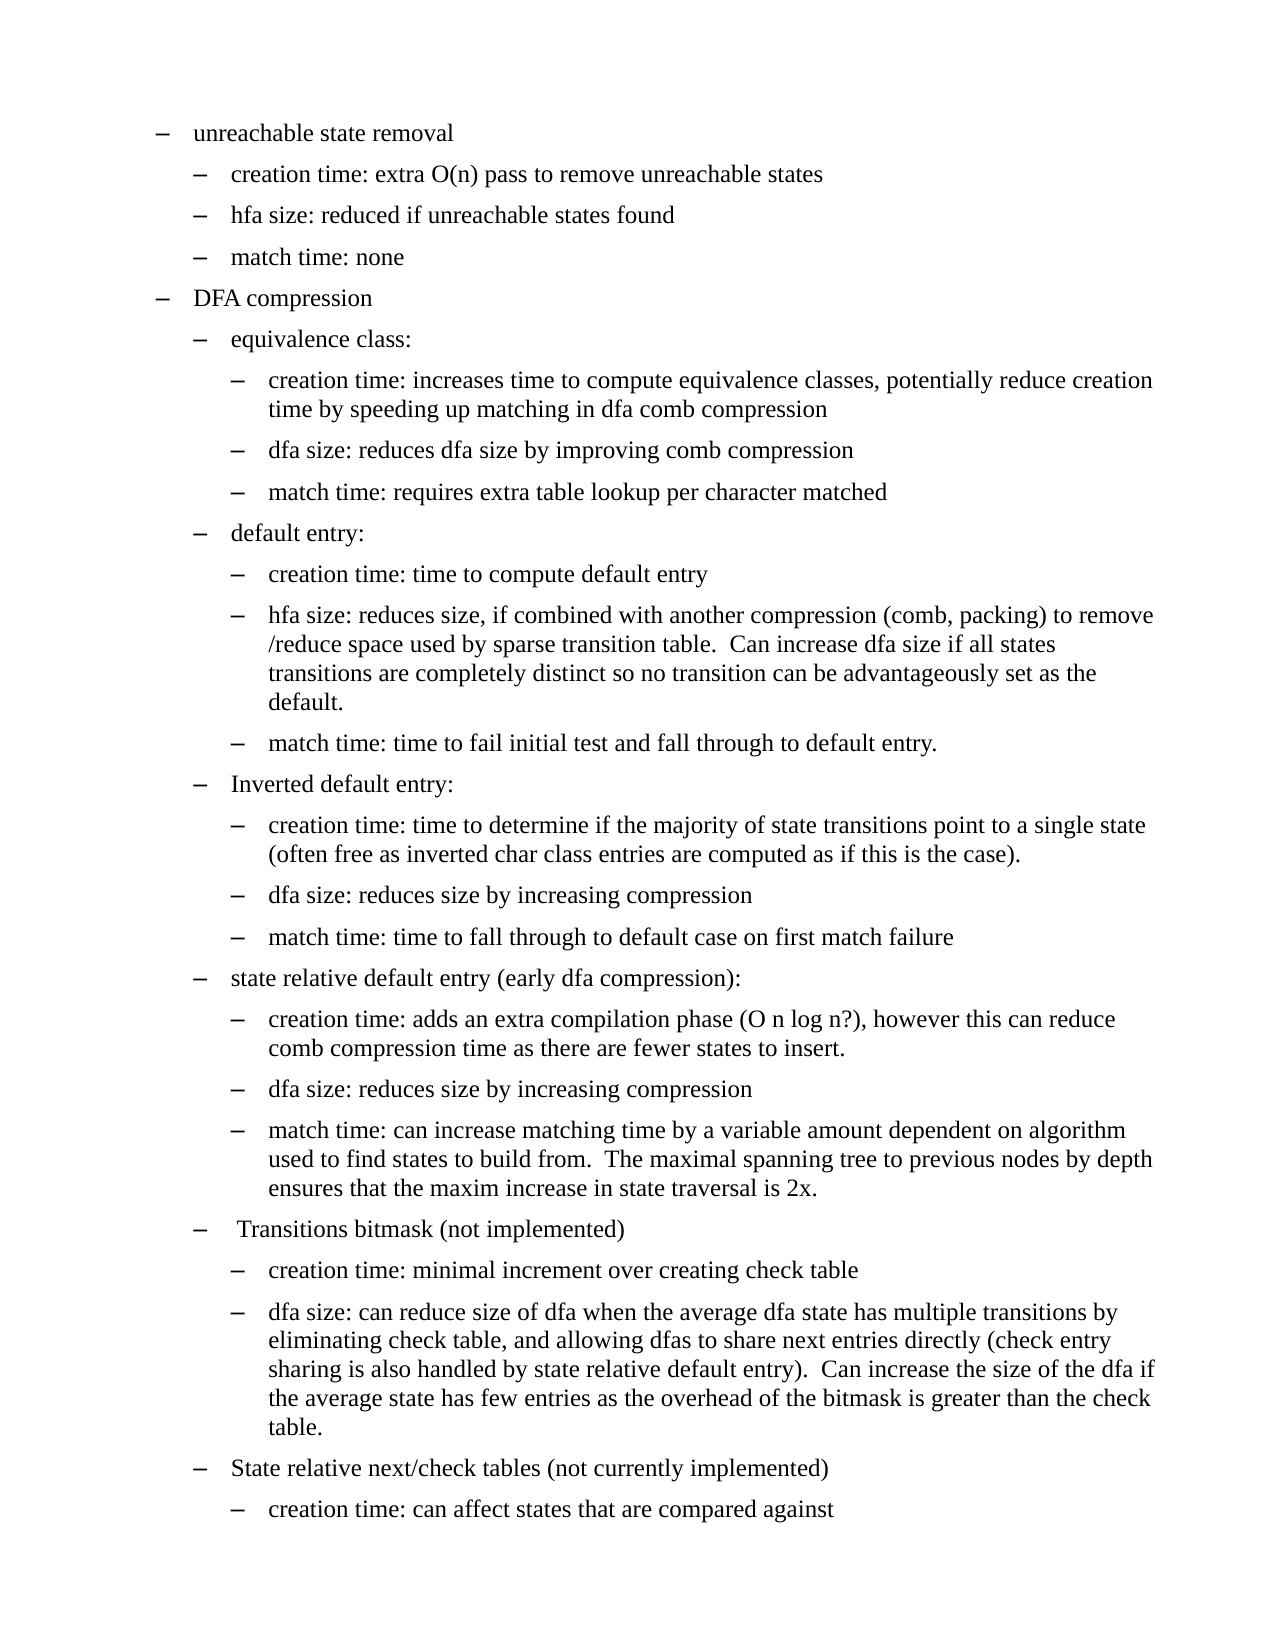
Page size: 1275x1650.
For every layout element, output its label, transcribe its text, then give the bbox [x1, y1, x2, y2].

list match time: requires extra table lookup per character matched [231, 477, 1157, 506]
list creation time: extra O(n) pass to remove unreachable states [193, 159, 1157, 188]
list equivalence class: [193, 324, 1157, 353]
list match time: time to fail initial test and fall through to default entry. [231, 728, 1157, 757]
list DFA compression [156, 283, 1157, 312]
list creation time: minimal increment over creating check table [231, 1256, 1157, 1284]
list hfa size: reduced if unreachable states found [193, 201, 1157, 229]
list dfa size: reduces size by increasing compression [231, 881, 1157, 909]
list Transitions bitmask (not implemented) [193, 1214, 1157, 1243]
list match time: time to fall through to default case on first match failure [231, 922, 1157, 951]
list dfa size: can reduce size of dfa when the average dfa state has multiple transitions by eliminating check table, and allowing dfas to share next entries directly (check entry sharing is also handled by state relative default entry). Can increase the size of the dfa if the average state has few entries as the overhead of the bitmask is greater than the check table. [231, 1297, 1157, 1441]
list default entry: [193, 518, 1157, 547]
list creation time: increases time to compute equivalence classes, potentially reduce creation time by speeding up matching in dfa comb compression [231, 366, 1157, 423]
list creation time: adds an extra compilation phase (O n log n?), however this can reduce comb compression time as there are fewer states to insert. [231, 1004, 1157, 1062]
list creation time: time to determine if the majority of state transitions point to a single state (often free as inverted char class entries are computed as if this is the case). [231, 811, 1157, 868]
list creation time: can affect states that are compared against [231, 1494, 1157, 1523]
list dfa size: reduces dfa size by improving comb compression [231, 436, 1157, 464]
list creation time: time to compute default entry [231, 559, 1157, 588]
list hfa size: reduces size, if combined with another compression (comb, packing) to remove /reduce space used by sparse transition table. Can increase dfa size if all states transitions are completely distinct so no transition can be advantageously set as the default. [231, 601, 1157, 716]
list state relative default entry (early dfa compression): [193, 963, 1157, 992]
list Inverted default entry: [193, 769, 1157, 798]
list match time: can increase matching time by a variable amount dependent on algorithm used to find states to build from. The maximal spanning tree to previous nodes by depth ensures that the maxim increase in state traversal is 2x. [231, 1116, 1157, 1202]
list match time: none [193, 242, 1157, 271]
list dfa size: reduces size by increasing compression [231, 1074, 1157, 1103]
list State relative next/check tables (not currently implemented) [193, 1453, 1157, 1482]
list unreachable state removal [156, 118, 1157, 147]
